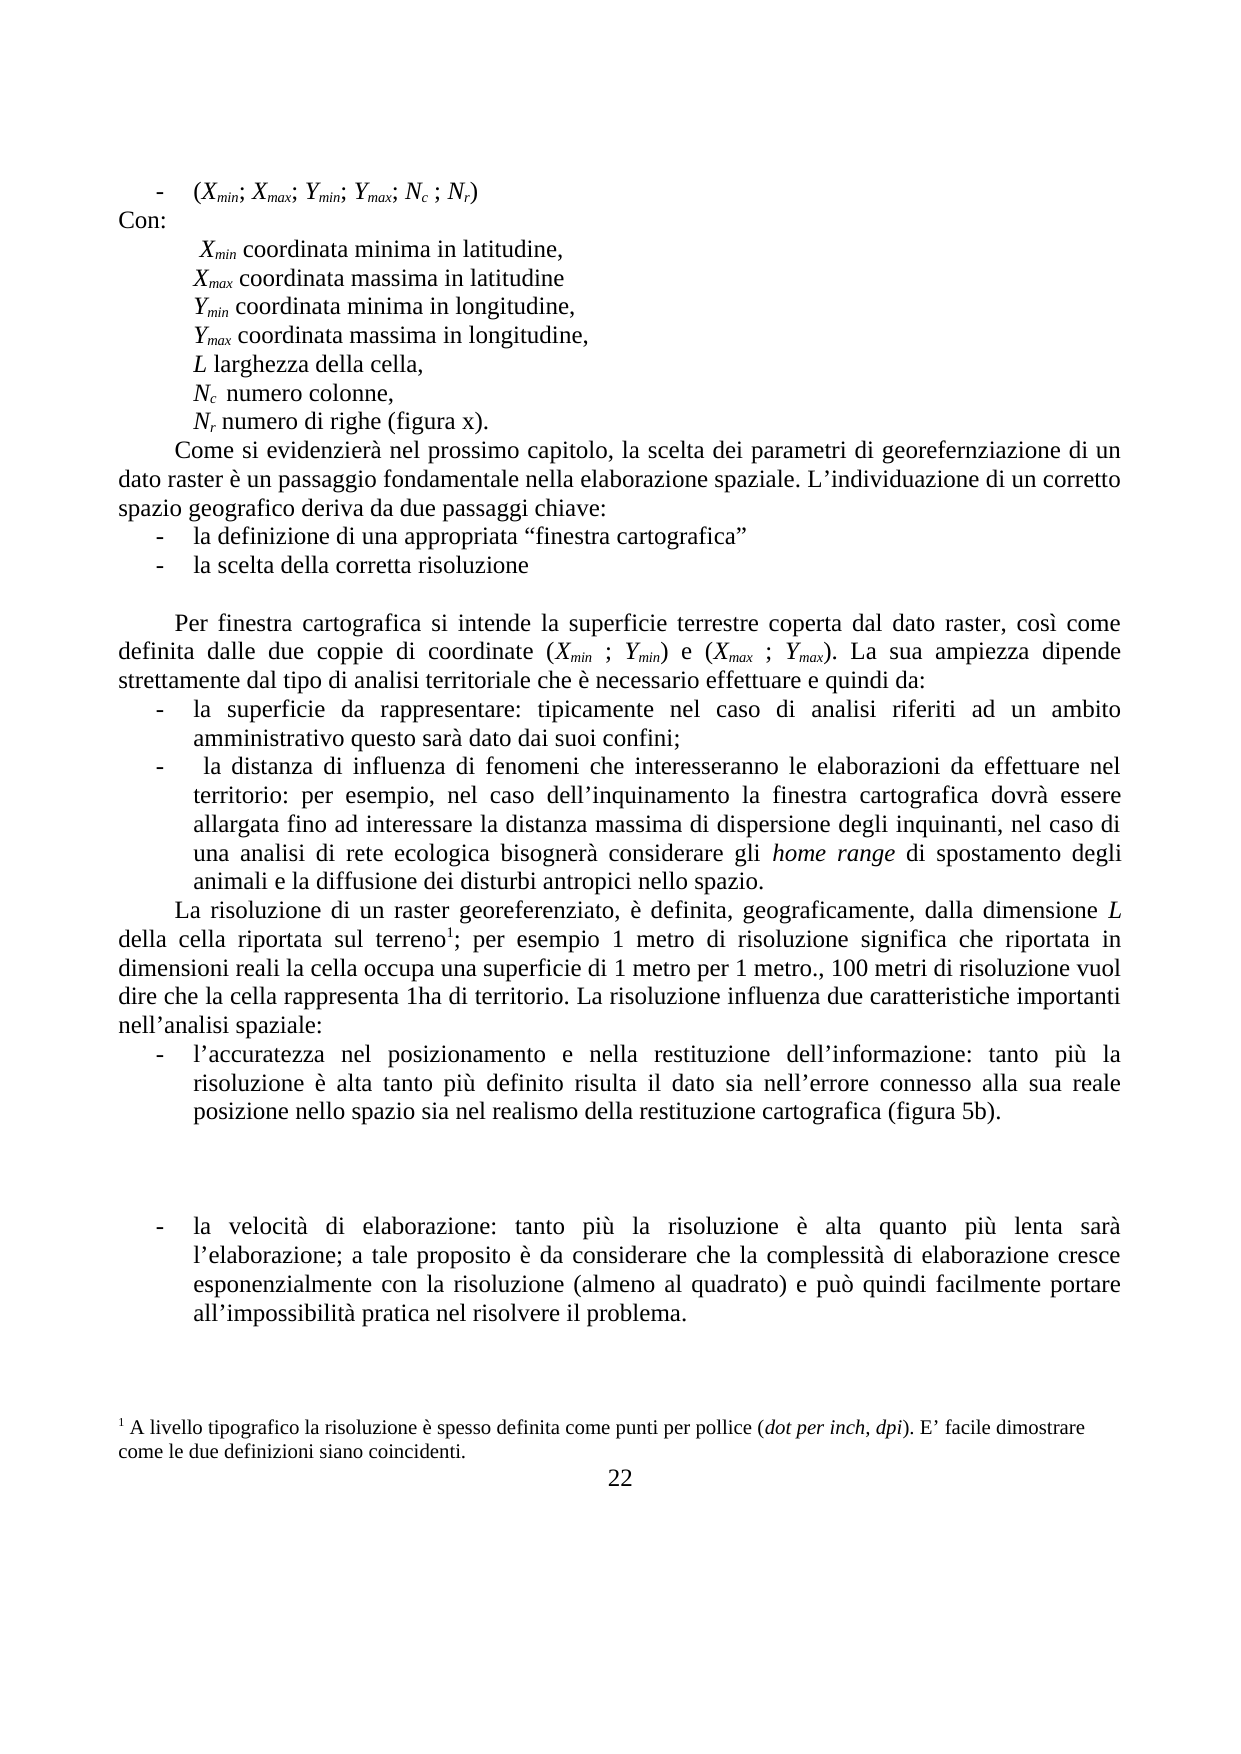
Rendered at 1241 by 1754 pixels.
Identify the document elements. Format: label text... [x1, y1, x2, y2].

text Con: [118, 205, 1122, 234]
text Ymin coordinata minima in longitudine, [193, 291, 1122, 320]
list la distanza di influenza di fenomeni che interesseranno le elaborazioni da effettuare nel territorio: per esempio, nel caso dell’inquinamento la finestra cartografica dovrà essere allargata fino ad interessare la distanza massima di dispersione degli inquinanti, nel caso di una analisi di rete ecologica bisognerà considerare gli home range di spostamento degli animali e la diffusione dei disturbi antropici nello spazio. [156, 751, 1122, 895]
list (Xmin; Xmax; Ymin; Ymax; Nc ; Nr) [156, 176, 1122, 205]
text Nr numero di righe (figura x). [193, 406, 1122, 435]
text Nc numero colonne, [193, 378, 1122, 406]
text Per finestra cartografica si intende la superficie terrestre coperta dal dato raster, così come definita dalle due coppie di coordinate (Xmin ; Ymin) e (Xmax ; Ymax). La sua ampiezza dipende strettamente dal tipo di analisi territoriale che è necessario effettuare e quindi da: [118, 608, 1122, 694]
text Xmin coordinata minima in latitudine, [193, 234, 1122, 263]
text Come si evidenzierà nel prossimo capitolo, la scelta dei parametri di georefernziazione di un dato raster è un passaggio fondamentale nella elaborazione spaziale. L’individuazione di un corretto spazio geografico deriva da due passaggi chiave: [118, 435, 1122, 521]
text A livello tipografico la risoluzione è spesso definita come punti per pollice (dot per inch, dpi). E’ facile dimostrare come le due definizioni siano coincidenti. [118, 1415, 1122, 1463]
text L larghezza della cella, [193, 349, 1122, 378]
list la velocità di elaborazione: tanto più la risoluzione è alta quanto più lenta sarà l’elaborazione; a tale proposito è da considerare che la complessità di elaborazione cresce esponenzialmente con la risoluzione (almeno al quadrato) e può quindi facilmente portare all’impossibilità pratica nel risolvere il problema. [156, 1211, 1122, 1326]
list la definizione di una appropriata “finestra cartografica” [156, 521, 1122, 550]
list la scelta della corretta risoluzione [156, 550, 1122, 579]
text La risoluzione di un raster georeferenziato, è definita, geograficamente, dalla dimensione L della cella riportata sul terreno; per esempio 1 metro di risoluzione significa che riportata in dimensioni reali la cella occupa una superficie di 1 metro per 1 metro., 100 metri di risoluzione vuol dire che la cella rappresenta 1ha di territorio. La risoluzione influenza due caratteristiche importanti nell’analisi spaziale: [118, 895, 1122, 1039]
text Xmax coordinata massima in latitudine [193, 263, 1122, 291]
text Ymax coordinata massima in longitudine, [193, 320, 1122, 349]
list l’accuratezza nel posizionamento e nella restituzione dell’informazione: tanto più la risoluzione è alta tanto più definito risulta il dato sia nell’errore connesso alla sua reale posizione nello spazio sia nel realismo della restituzione cartografica (figura 5b). [156, 1039, 1122, 1125]
list la superficie da rappresentare: tipicamente nel caso di analisi riferiti ad un ambito amministrativo questo sarà dato dai suoi confini; [156, 694, 1122, 751]
